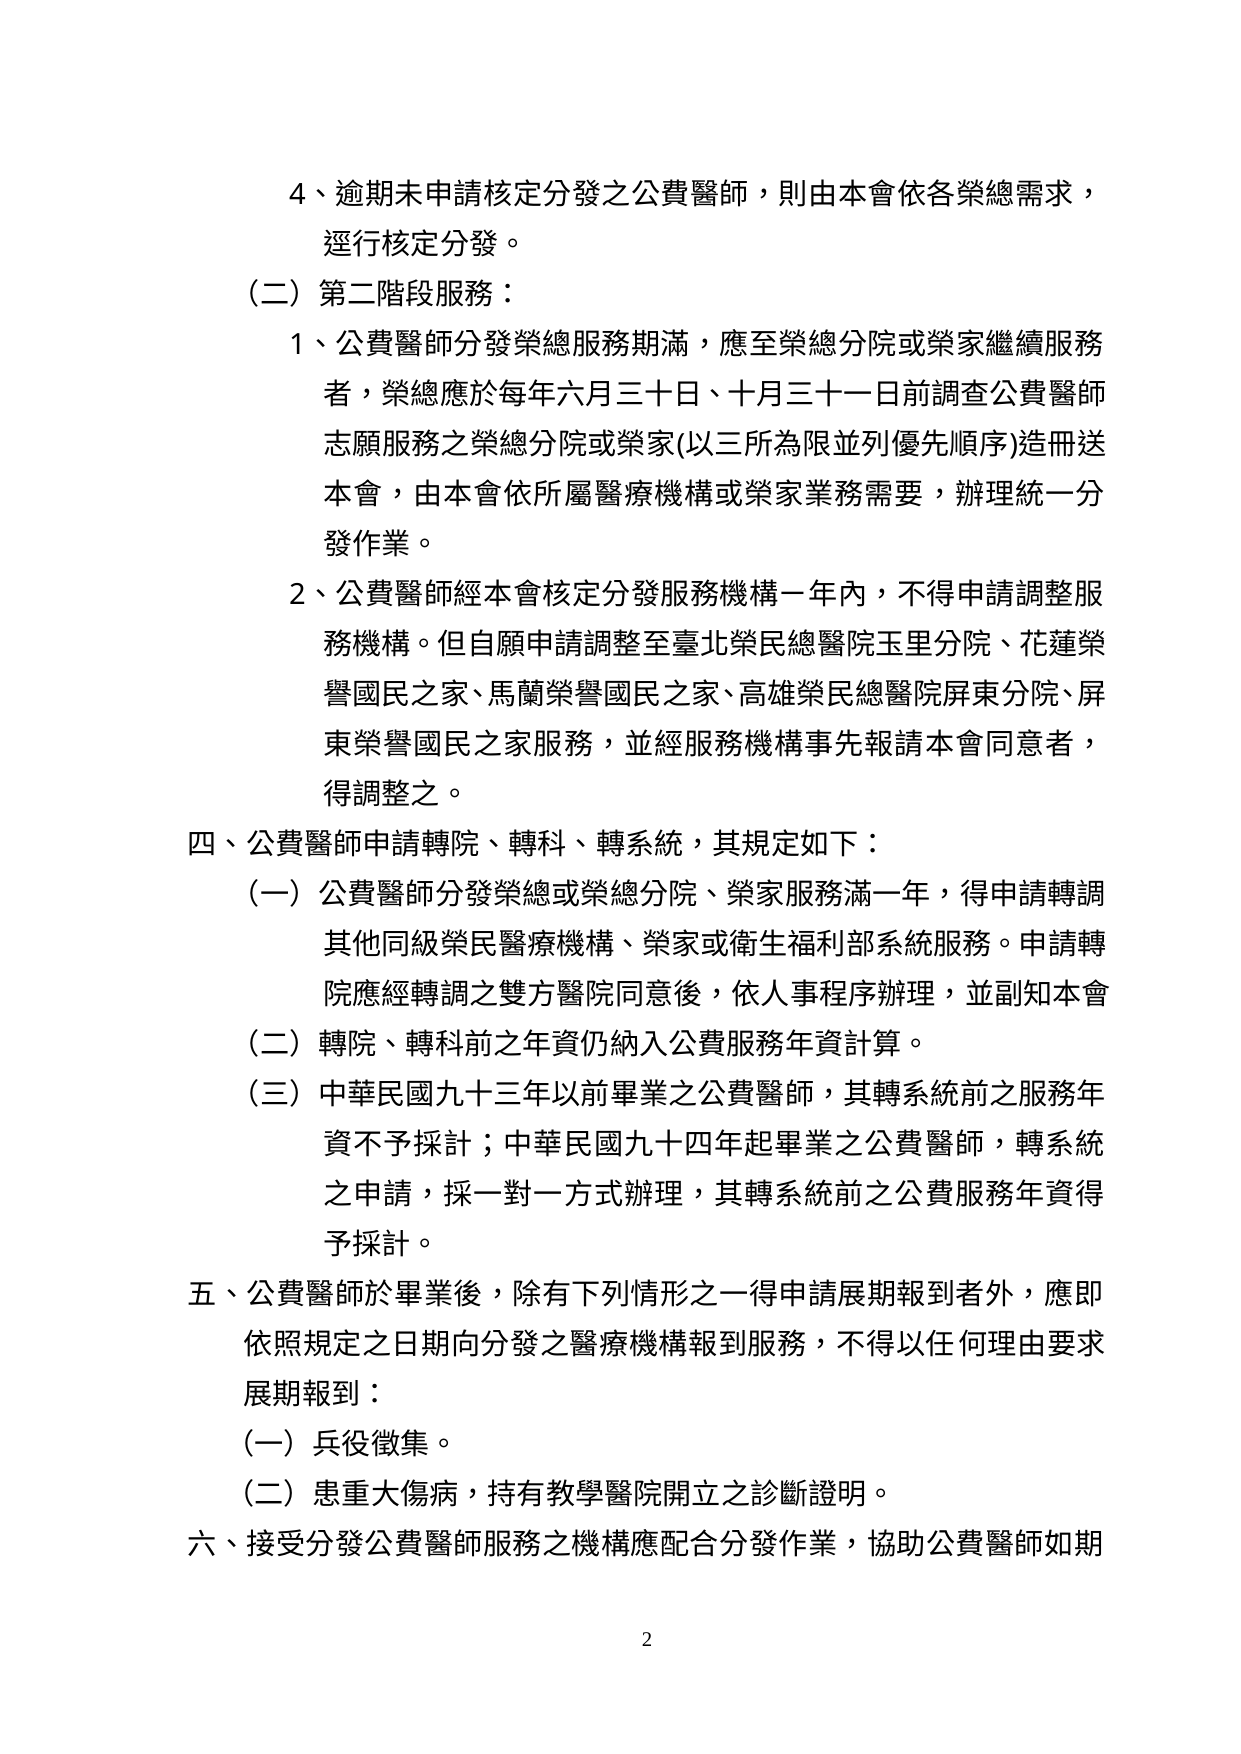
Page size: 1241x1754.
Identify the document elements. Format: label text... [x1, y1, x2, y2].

text （一）公費醫師分發榮總或榮總分院、榮家服務滿一年，得申請轉調其他同級榮民醫療機構、榮家或衛生福利部系統服務。申請轉院應經轉調之雙方醫院同意後，依人事程序辦理，並副知本會。 [231, 864, 1106, 1014]
text 4、逾期未申請核定分發之公費醫師，則由本會依各榮總需求，逕行核定分發。 [289, 164, 1106, 264]
text （一）兵役徵集。 [225, 1414, 1106, 1464]
text （三）中華民國九十三年以前畢業之公費醫師，其轉系統前之服務年資不予採計；中華民國九十四年起畢業之公費醫師，轉系統之申請，採一對一方式辦理，其轉系統前之公費服務年資得予採計。 [231, 1064, 1106, 1264]
text （二）轉院、轉科前之年資仍納入公費服務年資計算。 [231, 1014, 1106, 1064]
text 2、公費醫師經本會核定分發服務機構ㄧ年內，不得申請調整服務機構。但自願申請調整至臺北榮民總醫院玉里分院、花蓮榮譽國民之家、馬蘭榮譽國民之家、高雄榮民總醫院屏東分院、屏東榮譽國民之家服務，並經服務機構事先報請本會同意者，得調整之。 [289, 564, 1106, 814]
text （二）第二階段服務： [231, 264, 1106, 314]
text 四、公費醫師申請轉院、轉科、轉系統，其規定如下： [187, 814, 1106, 864]
text （二）患重大傷病，持有教學醫院開立之診斷證明。 [225, 1464, 1106, 1514]
text 五、公費醫師於畢業後，除有下列情形之一得申請展期報到者外，應即依照規定之日期向分發之醫療機構報到服務，不得以任何理由要求展期報到： [187, 1264, 1106, 1414]
text 1、公費醫師分發榮總服務期滿，應至榮總分院或榮家繼續服務者，榮總應於每年六月三十日、十月三十一日前調查公費醫師志願服務之榮總分院或榮家(以三所為限並列優先順序)造冊送本會，由本會依所屬醫療機構或榮家業務需要，辦理統一分發作業。 [289, 314, 1106, 564]
text 六、接受分發公費醫師服務之機構應配合分發作業，協助公費醫師如期 [187, 1514, 1106, 1564]
